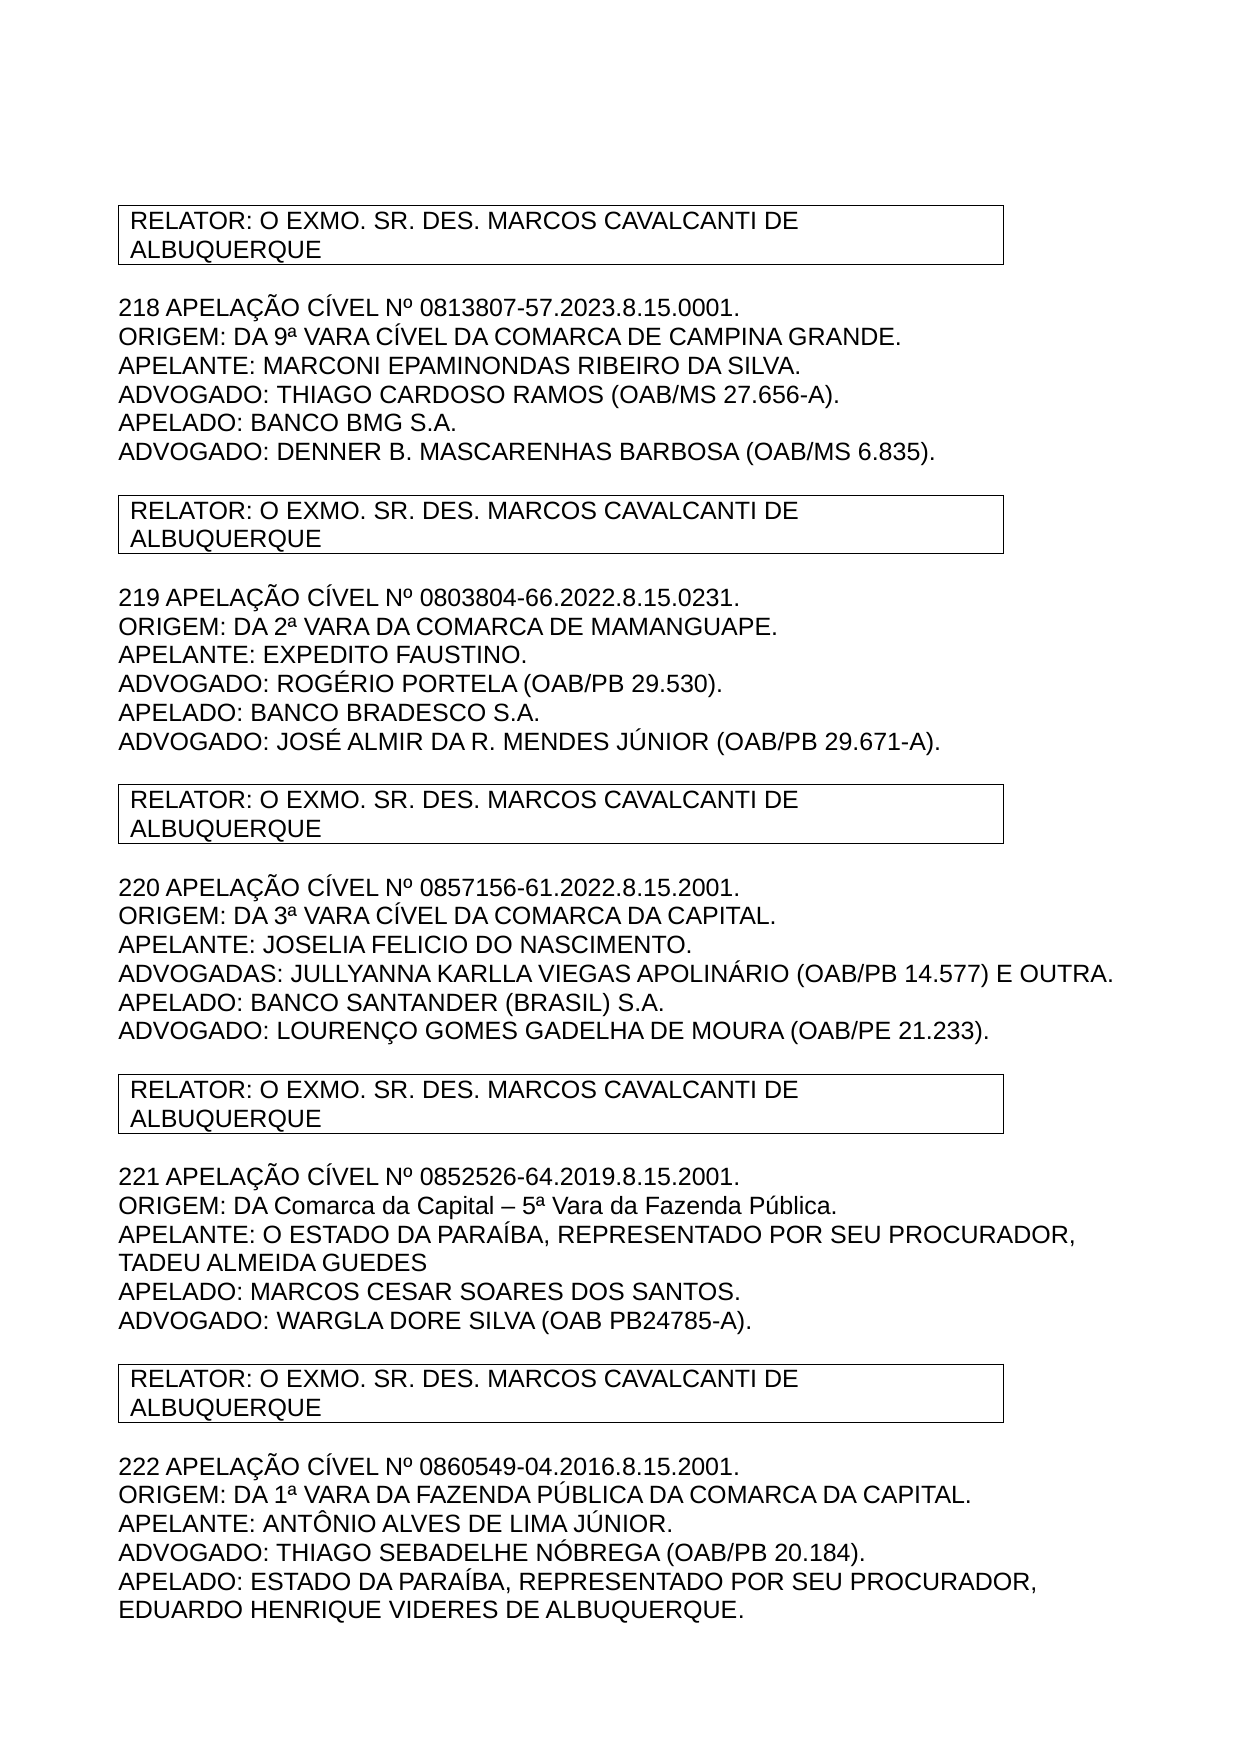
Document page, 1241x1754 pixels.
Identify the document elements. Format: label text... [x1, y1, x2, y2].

text 221 APELAÇÃO CÍVEL Nº 0852526-64.2019.8.15.2001. [118, 1162, 1122, 1191]
text APELANTE: O ESTADO DA PARAÍBA, REPRESENTADO POR SEU PROCURADOR, TADEU ALMEIDA GUEDES [118, 1220, 1122, 1277]
text APELADO: BANCO BRADESCO S.A. [118, 698, 1122, 727]
table_header RELATOR: O EXMO. SR. DES. MARCOS CAVALCANTI DE ALBUQUERQUE [119, 785, 1003, 843]
text ADVOGADO: ROGÉRIO PORTELA (OAB/PB 29.530). [118, 669, 1122, 698]
text ADVOGADO: WARGLA DORE SILVA (OAB PB24785-A). [118, 1306, 1122, 1335]
text ORIGEM: DA 3ª VARA CÍVEL DA COMARCA DA CAPITAL. [118, 901, 1122, 930]
text APELADO: MARCOS CESAR SOARES DOS SANTOS. [118, 1277, 1122, 1306]
text ORIGEM: DA Comarca da Capital – 5ª Vara da Fazenda Pública. [118, 1191, 1122, 1220]
text ORIGEM: DA 1ª VARA DA FAZENDA PÚBLICA DA COMARCA DA CAPITAL. [118, 1481, 1122, 1509]
table_header RELATOR: O EXMO. SR. DES. MARCOS CAVALCANTI DE ALBUQUERQUE [119, 206, 1003, 264]
text 222 APELAÇÃO CÍVEL Nº 0860549-04.2016.8.15.2001. [118, 1452, 1122, 1481]
text ORIGEM: DA 2ª VARA DA COMARCA DE MAMANGUAPE. [118, 612, 1122, 641]
text ADVOGADO: LOURENÇO GOMES GADELHA DE MOURA (OAB/PE 21.233). [118, 1016, 1122, 1045]
text ADVOGADAS: JULLYANNA KARLLA VIEGAS APOLINÁRIO (OAB/PB 14.577) E OUTRA. [118, 959, 1122, 988]
text ORIGEM: DA 9ª VARA CÍVEL DA COMARCA DE CAMPINA GRANDE. [118, 322, 1122, 351]
text 218 APELAÇÃO CÍVEL Nº 0813807-57.2023.8.15.0001. [118, 293, 1122, 322]
text APELADO: BANCO SANTANDER (BRASIL) S.A. [118, 988, 1122, 1016]
text 219 APELAÇÃO CÍVEL Nº 0803804-66.2022.8.15.0231. [118, 583, 1122, 612]
table_header RELATOR: O EXMO. SR. DES. MARCOS CAVALCANTI DE ALBUQUERQUE [119, 1365, 1003, 1422]
text ADVOGADO: THIAGO SEBADELHE NÓBREGA (OAB/PB 20.184). [118, 1538, 1122, 1567]
text APELADO: ESTADO DA PARAÍBA, REPRESENTADO POR SEU PROCURADOR, EDUARDO HENRIQUE VIDERES DE ALBUQUERQUE. [118, 1567, 1122, 1624]
text APELANTE: MARCONI EPAMINONDAS RIBEIRO DA SILVA. [118, 351, 1122, 380]
text APELANTE: ANTÔNIO ALVES DE LIMA JÚNIOR. [118, 1509, 1122, 1538]
text APELANTE: EXPEDITO FAUSTINO. [118, 641, 1122, 669]
text ADVOGADO: DENNER B. MASCARENHAS BARBOSA (OAB/MS 6.835). [118, 437, 1122, 466]
text ADVOGADO: JOSÉ ALMIR DA R. MENDES JÚNIOR (OAB/PB 29.671-A). [118, 727, 1122, 756]
text APELADO: BANCO BMG S.A. [118, 408, 1122, 437]
text APELANTE: JOSELIA FELICIO DO NASCIMENTO. [118, 930, 1122, 959]
table_header RELATOR: O EXMO. SR. DES. MARCOS CAVALCANTI DE ALBUQUERQUE [119, 1075, 1003, 1132]
table_header RELATOR: O EXMO. SR. DES. MARCOS CAVALCANTI DE ALBUQUERQUE [119, 496, 1003, 553]
text ADVOGADO: THIAGO CARDOSO RAMOS (OAB/MS 27.656-A). [118, 380, 1122, 408]
text 220 APELAÇÃO CÍVEL Nº 0857156-61.2022.8.15.2001. [118, 873, 1122, 901]
